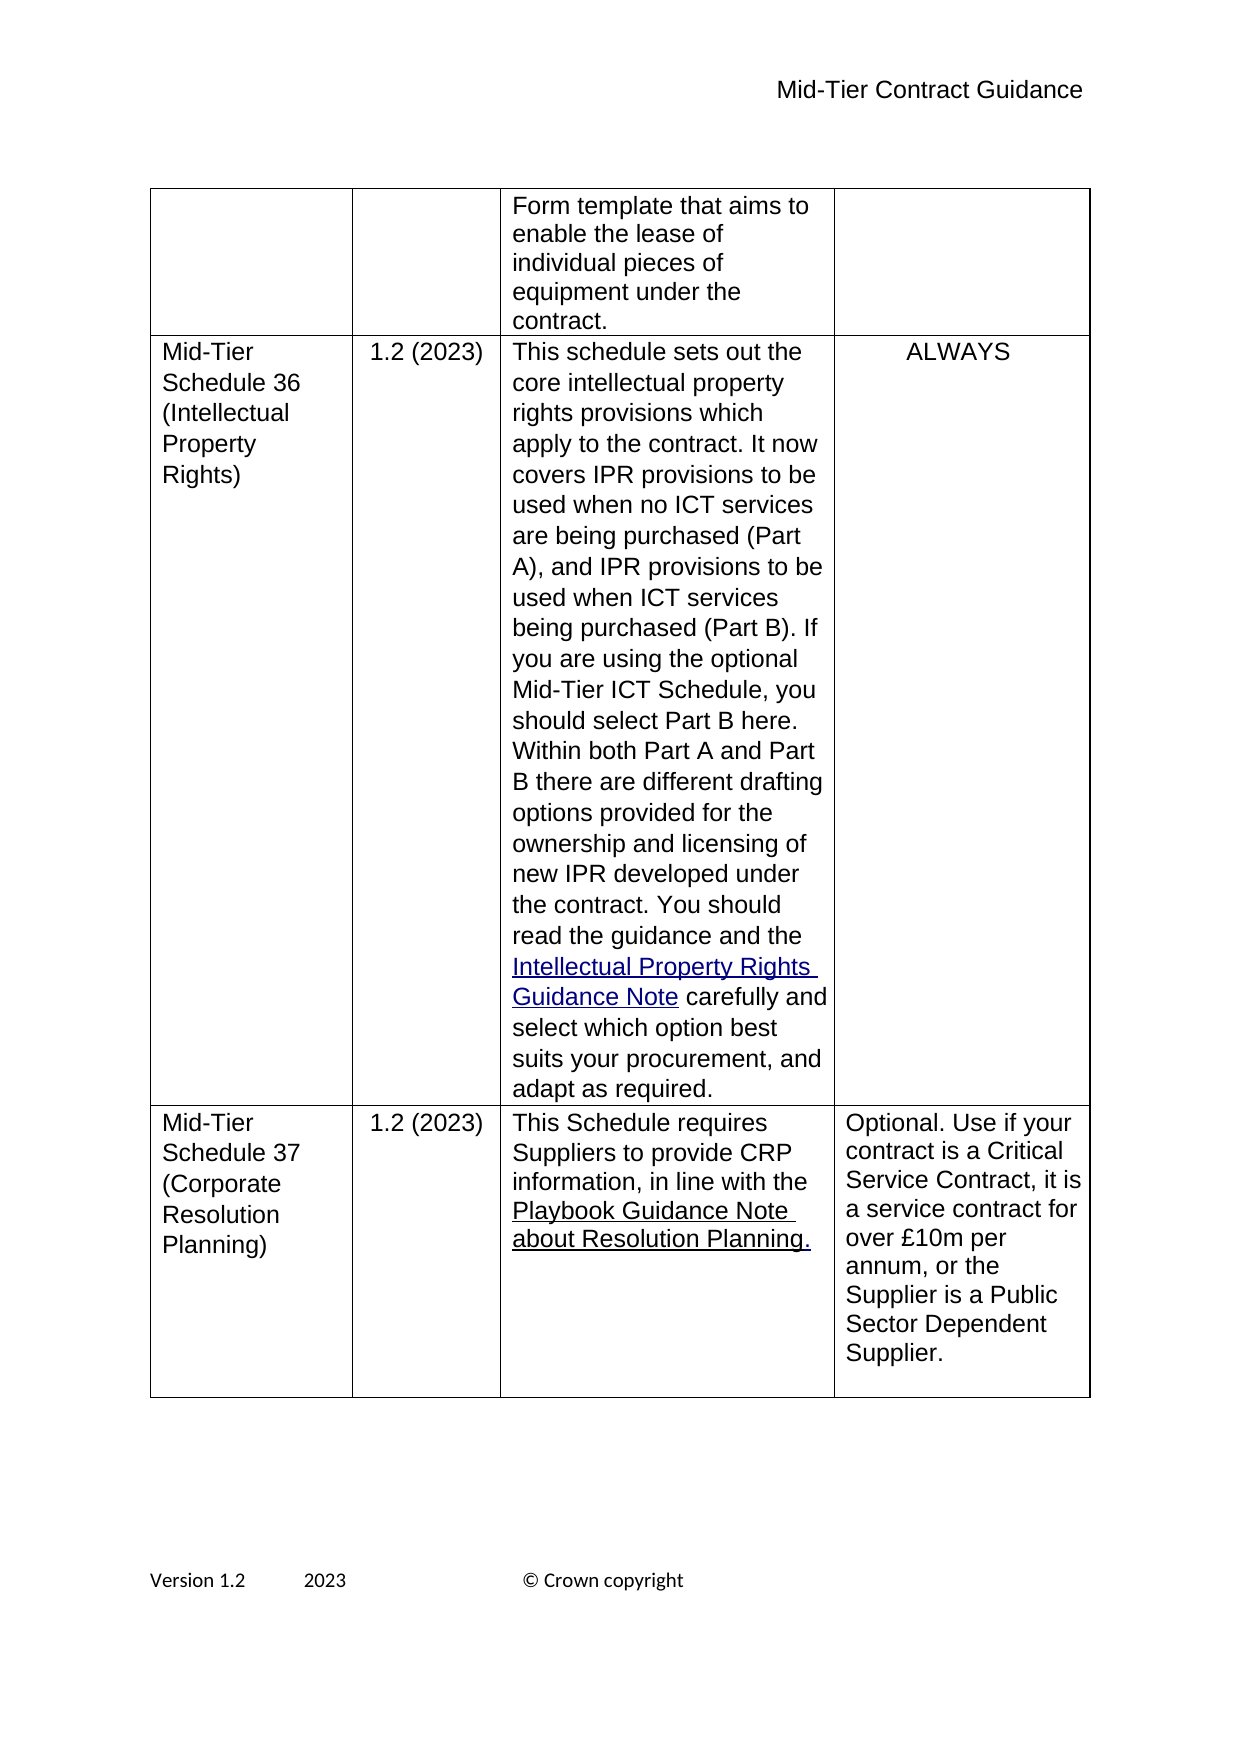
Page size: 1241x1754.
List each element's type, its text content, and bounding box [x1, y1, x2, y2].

table_cell This schedule sets out the core intellectual property rights provisions which apply to the contract. It now covers IPR provisions to be used when no ICT services are being purchased (Part A), and IPR provisions to be used when ICT services being purchased (Part B). If you are using the optional Mid-Tier ICT Schedule, you should select Part B here. Within both Part A and Part B there are different drafting options provided for the ownership and licensing of new IPR developed under the contract. You should read the guidance and the Intellectual Property Rights Guidance Note carefully and select which option best suits your procurement, and adapt as required. [501, 336, 834, 1105]
table_cell Optional. Use if your contract is a Critical Service Contract, it is a service contract for over £10m per annum, or the Supplier is a Public Sector Dependent Supplier. [835, 1106, 1089, 1397]
table_cell [353, 189, 500, 334]
table_cell [151, 189, 352, 334]
table_cell This Schedule requires Suppliers to provide CRP information, in line with the Playbook Guidance Note about Resolution Planning. [501, 1106, 834, 1397]
table_cell 1.2 (2023) [353, 1106, 500, 1397]
table_cell [835, 189, 1089, 334]
table_cell ALWAYS [835, 336, 1089, 1105]
table_cell Form template that aims to enable the lease of individual pieces of equipment under the contract. [501, 189, 834, 334]
table_cell Mid-Tier Schedule 37 (Corporate Resolution Planning) [151, 1106, 352, 1397]
table_cell Mid-Tier Schedule 36 (Intellectual Property Rights) [151, 336, 352, 1105]
table_cell 1.2 (2023) [353, 336, 500, 1105]
